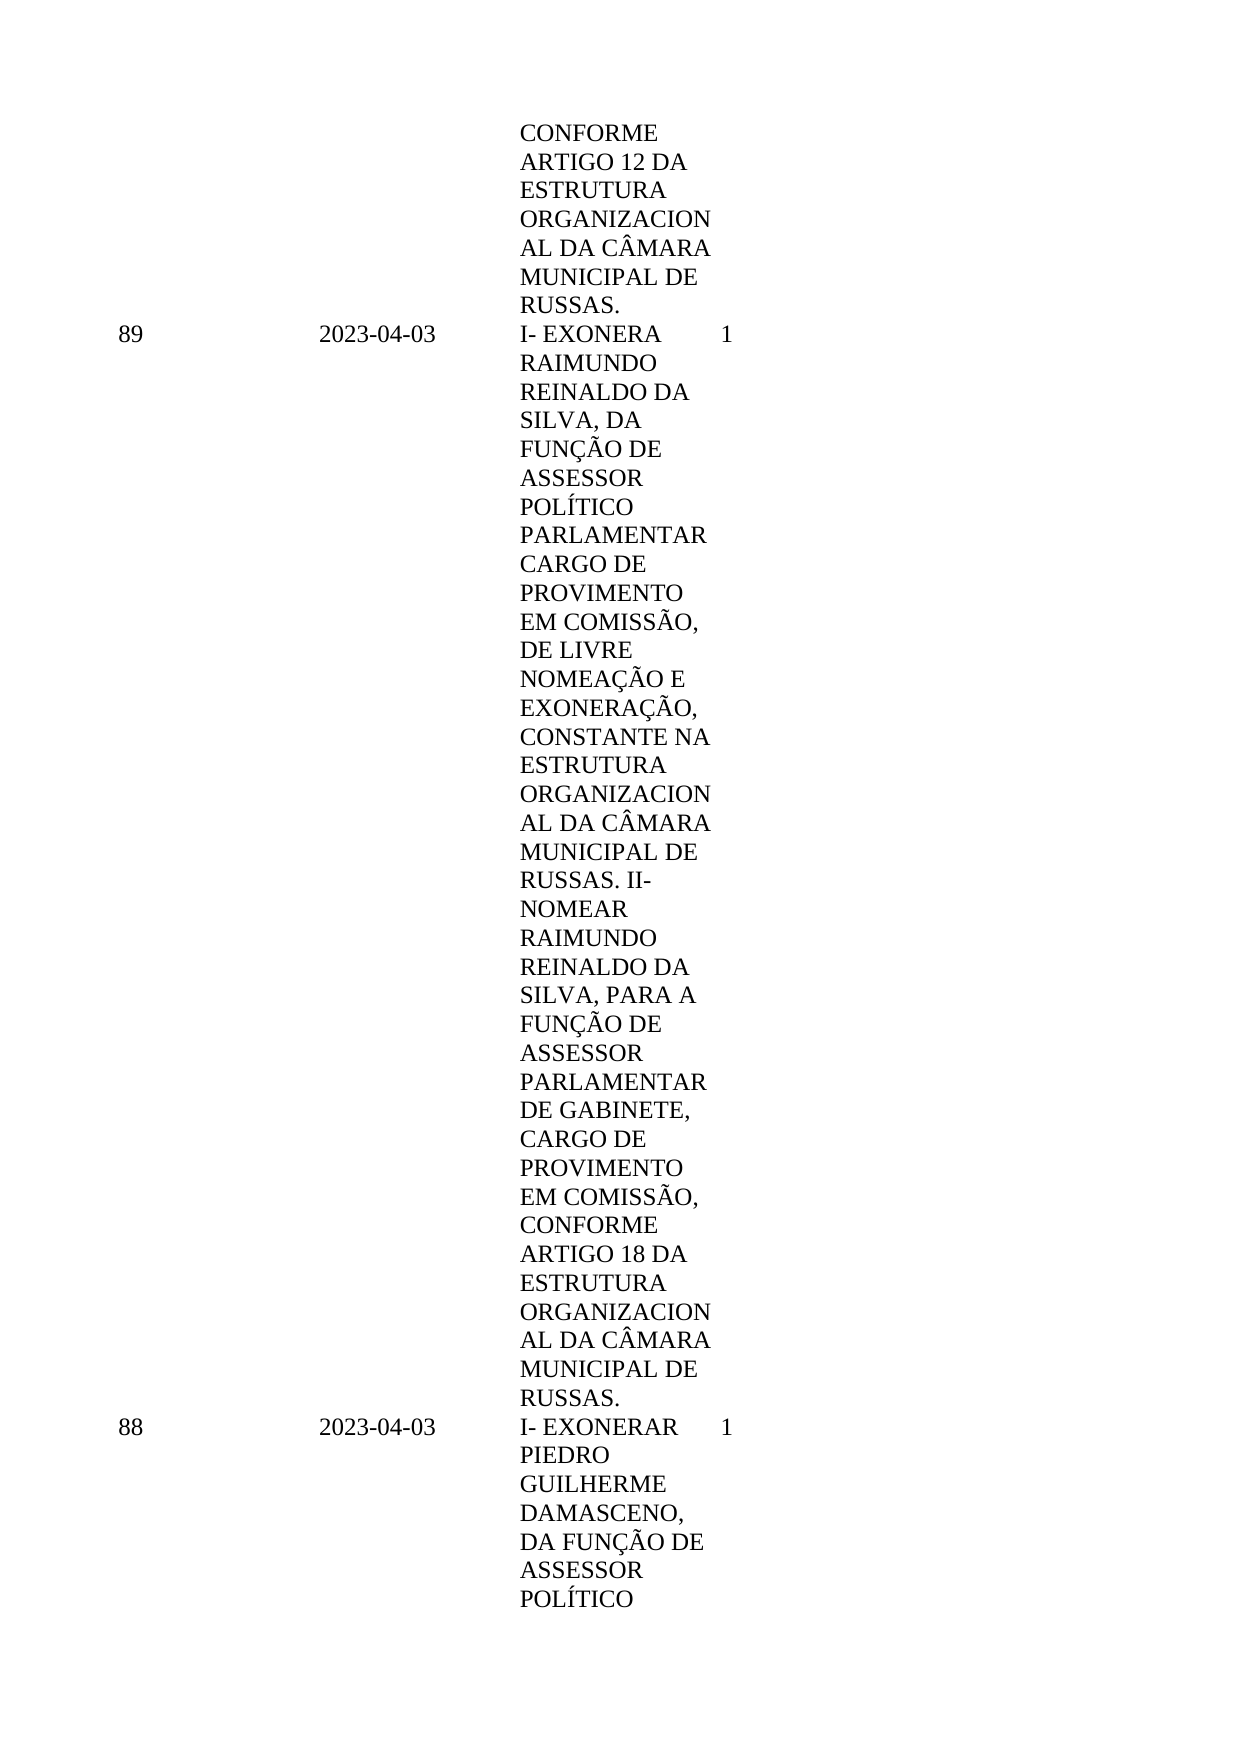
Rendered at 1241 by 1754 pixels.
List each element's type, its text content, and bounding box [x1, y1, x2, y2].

table_cell [118, 118, 319, 319]
table_cell [921, 1412, 1122, 1613]
table_cell [921, 118, 1122, 319]
table_cell 1 [720, 319, 921, 1412]
table_cell 89 [118, 319, 319, 1412]
table_cell [720, 118, 921, 319]
table_cell 2023-04-03 [319, 319, 519, 1412]
table_cell CONFORME ARTIGO 12 DA ESTRUTURA ORGANIZACIONAL DA CÂMARA MUNICIPAL DE RUSSAS. [520, 118, 720, 319]
table_cell 2023-04-03 [319, 1412, 519, 1613]
table_cell [921, 319, 1122, 1412]
table_cell [319, 118, 519, 319]
table_cell 88 [118, 1412, 319, 1613]
table_cell I- EXONERAR PIEDRO GUILHERME DAMASCENO, DA FUNÇÃO DE ASSESSOR POLÍTICO [520, 1412, 720, 1613]
table_cell 1 [720, 1412, 921, 1613]
table_cell I- EXONERA RAIMUNDO REINALDO DA SILVA, DA FUNÇÃO DE ASSESSOR POLÍTICO PARLAMENTAR CARGO DE PROVIMENTO EM COMISSÃO, DE LIVRE NOMEAÇÃO E EXONERAÇÃO, CONSTANTE NA ESTRUTURA ORGANIZACIONAL DA CÂMARA MUNICIPAL DE RUSSAS. II- NOMEAR RAIMUNDO REINALDO DA SILVA, PARA A FUNÇÃO DE ASSESSOR PARLAMENTAR DE GABINETE, CARGO DE PROVIMENTO EM COMISSÃO, CONFORME ARTIGO 18 DA ESTRUTURA ORGANIZACIONAL DA CÂMARA MUNICIPAL DE RUSSAS. [520, 319, 720, 1412]
